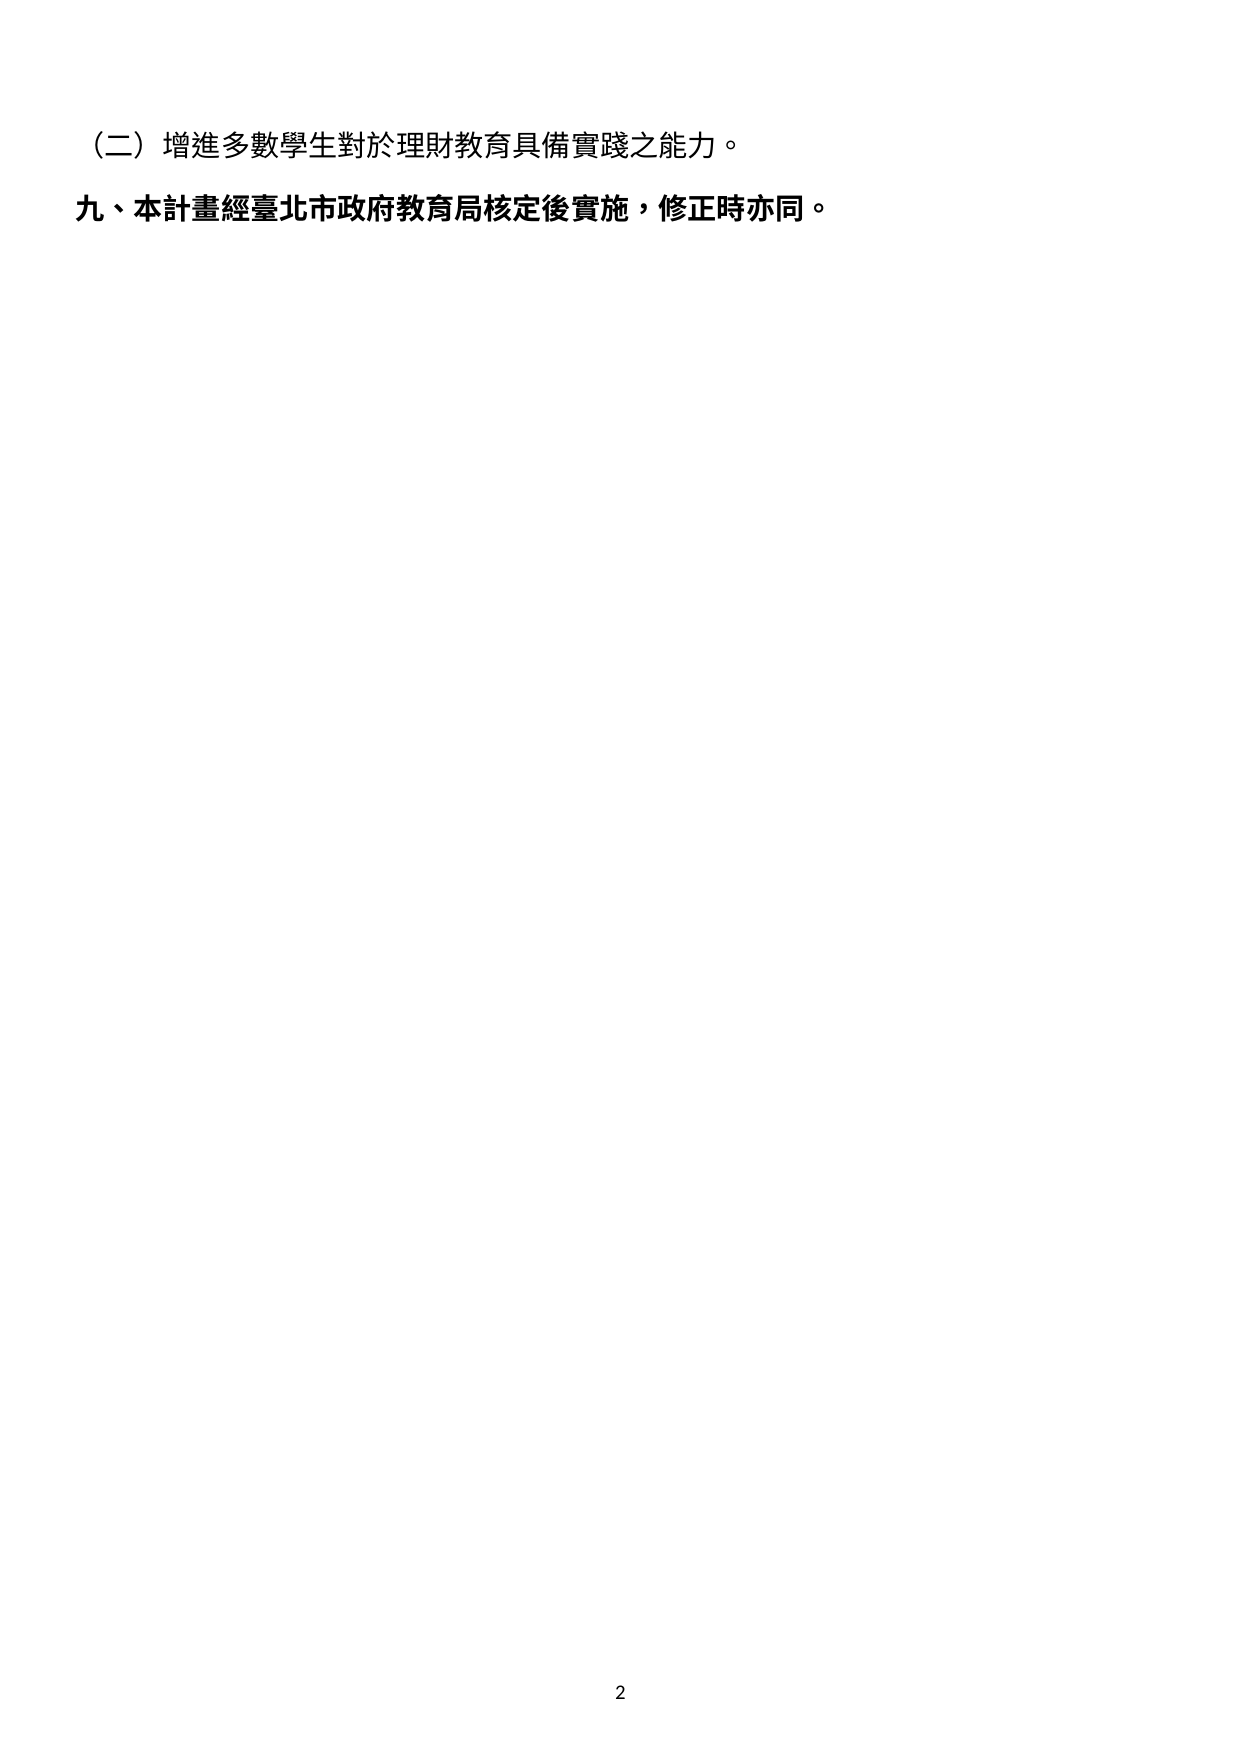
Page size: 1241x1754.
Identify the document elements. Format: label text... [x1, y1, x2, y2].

text （二）增進多數學生對於理財教育具備實踐之能力。 [75, 102, 1165, 165]
text 九、本計畫經臺北市政府教育局核定後實施，修正時亦同。 [75, 165, 1165, 227]
